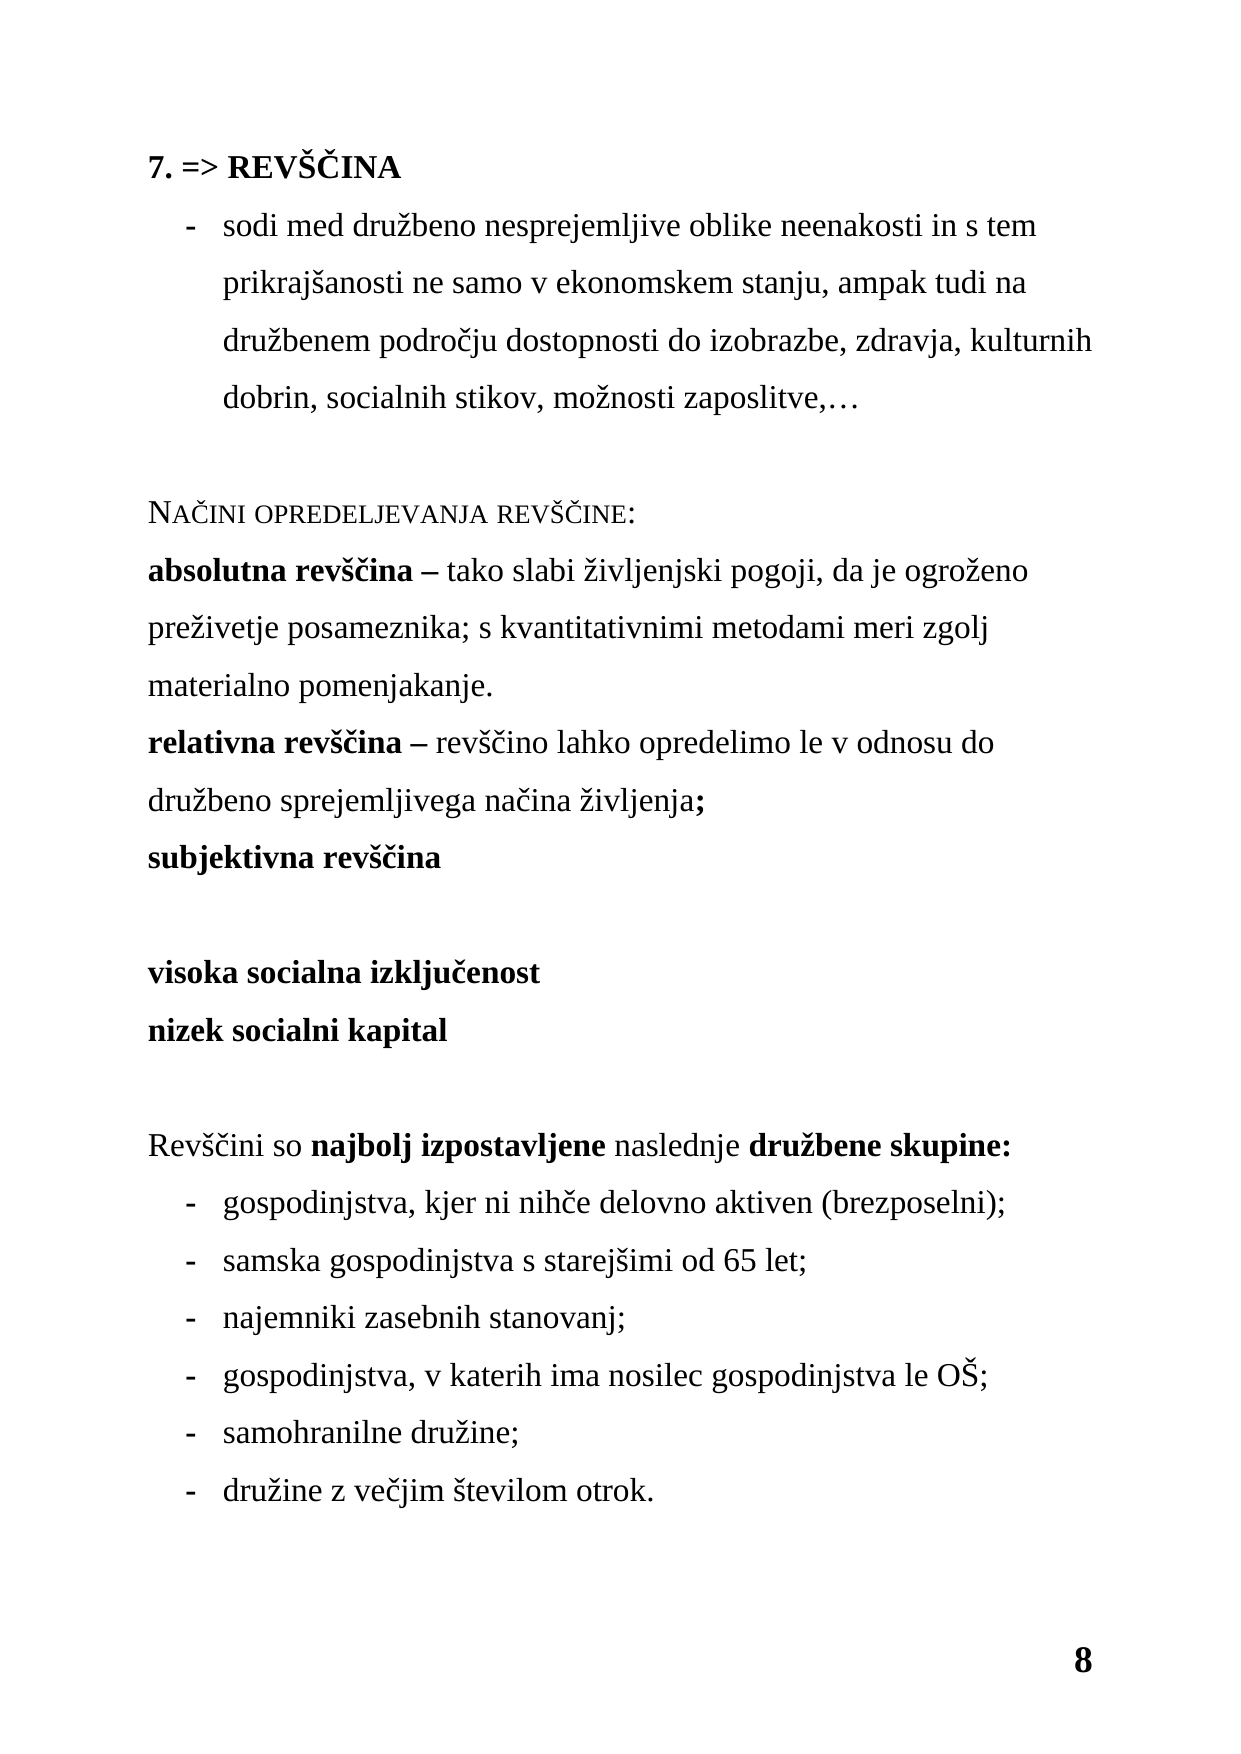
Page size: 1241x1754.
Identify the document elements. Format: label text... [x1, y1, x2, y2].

list samohranilne družine; [185, 1413, 1093, 1451]
text relativna revščina – revščino lahko opredelimo le v odnosu do družbeno sprejemljivega načina življenja; [148, 723, 1093, 818]
list gospodinjstva, kjer ni nihče delovno aktiven (brezposelni); [185, 1183, 1093, 1221]
list sodi med družbeno nesprejemljive oblike neenakosti in s tem prikrajšanosti ne samo v ekonomskem stanju, ampak tudi na družbenem področju dostopnosti do izobrazbe, zdravja, kulturnih dobrin, socialnih stikov, možnosti zaposlitve,… [185, 205, 1093, 416]
list družine z večjim številom otrok. [185, 1470, 1093, 1508]
text absolutna revščina – tako slabi življenjski pogoji, da je ogroženo preživetje posameznika; s kvantitativnimi metodami meri zgolj materialno pomenjakanje. [148, 550, 1093, 703]
list samska gospodinjstva s starejšimi od 65 let; [185, 1240, 1093, 1278]
text 7. => REVŠČINA [148, 148, 1093, 186]
text subjektivna revščina [148, 838, 1093, 876]
text visoka socialna izključenost [148, 953, 1093, 991]
list najemniki zasebnih stanovanj; [185, 1298, 1093, 1336]
text Revščini so najbolj izpostavljene naslednje družbene skupine: [148, 1125, 1093, 1163]
text nizek socialni kapital [148, 1010, 1093, 1048]
text Načini opredeljevanja revščine: [148, 493, 1093, 531]
list gospodinjstva, v katerih ima nosilec gospodinjstva le OŠ; [185, 1355, 1093, 1393]
